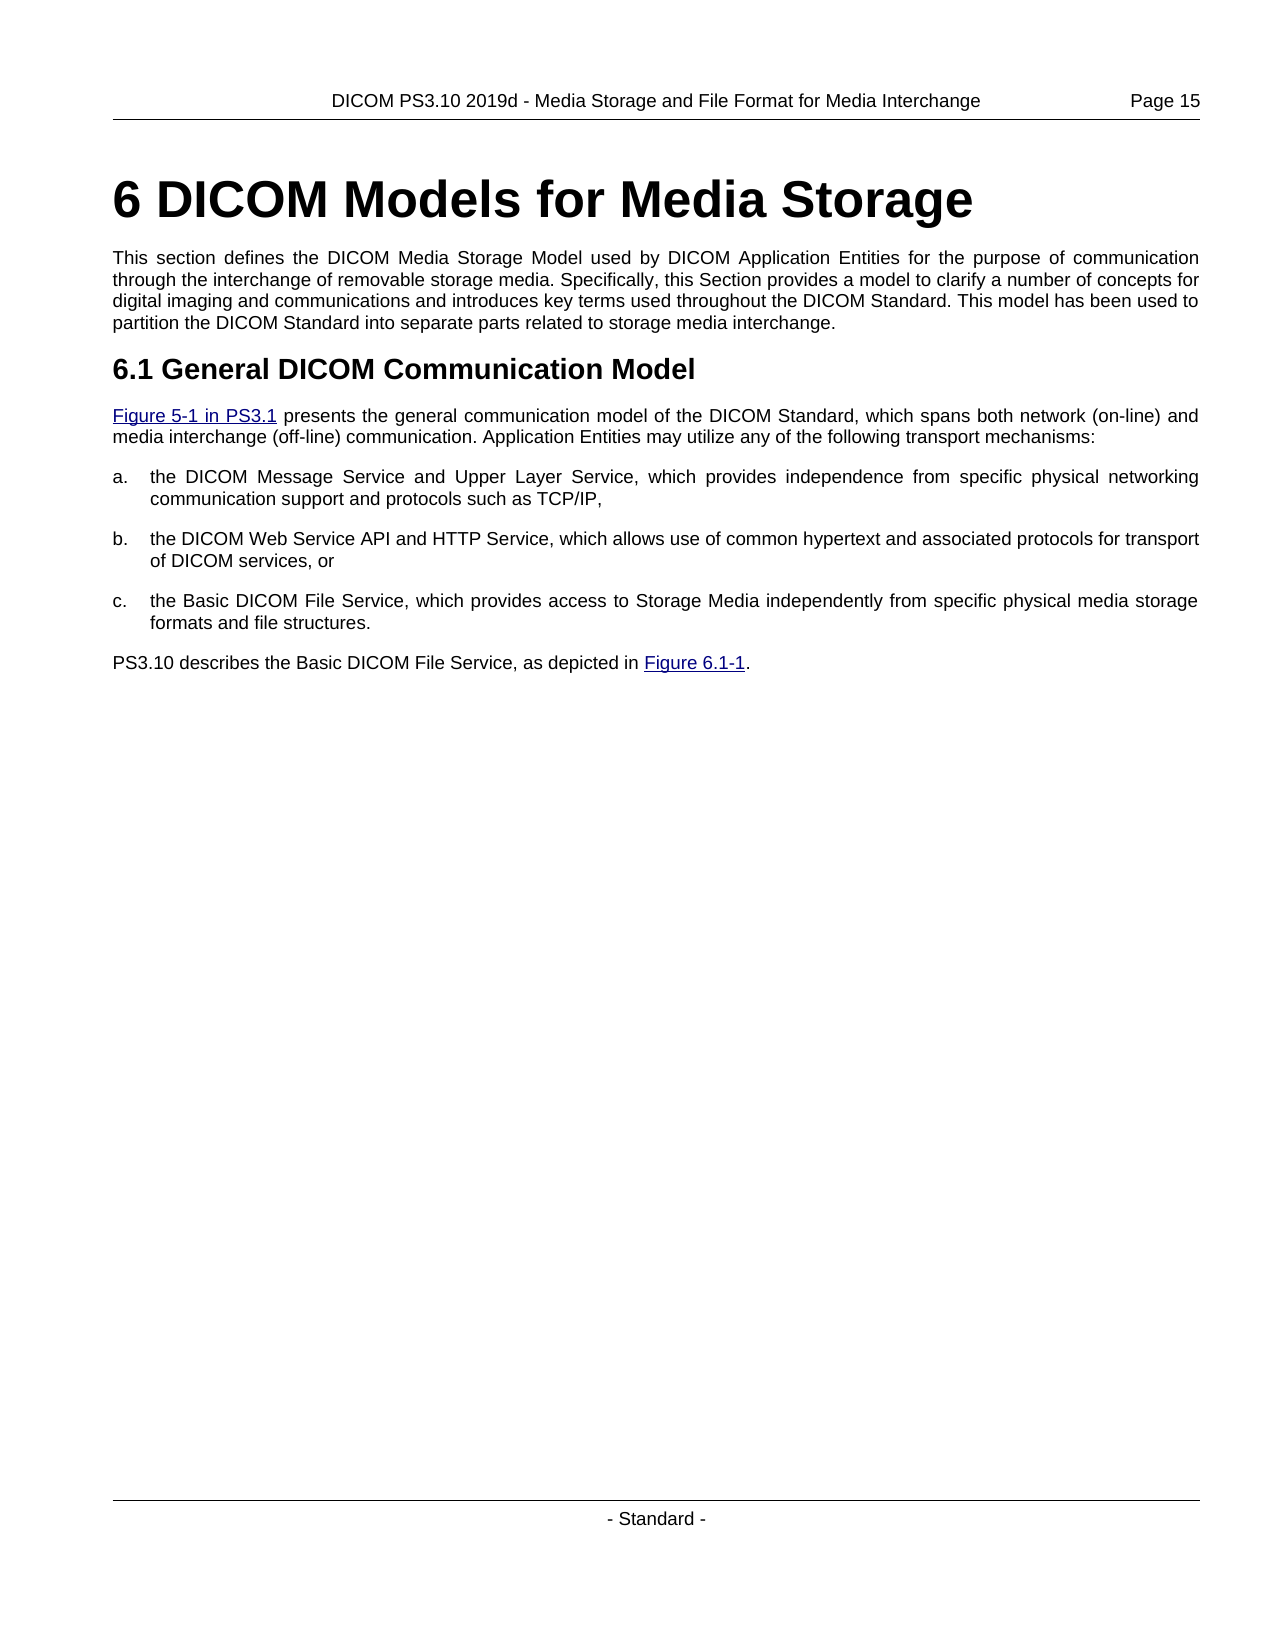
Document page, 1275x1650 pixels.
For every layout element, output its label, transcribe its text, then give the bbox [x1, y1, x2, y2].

text Figure 5-1 in PS3.1 presents the general communication model of the DICOM Standard, which spans both network (on-line) and media interchange (off-line) communication. Application Entities may utilize any of the following transport mechanisms: [112, 404, 1200, 447]
text 6.1 General DICOM Communication Model [112, 352, 1200, 386]
text This section defines the DICOM Media Storage Model used by DICOM Application Entities for the purpose of communication through the interchange of removable storage media. Specifically, this Section provides a model to clarify a number of concepts for digital imaging and communications and introduces key terms used throughout the DICOM Standard. This model has been used to partition the DICOM Standard into separate parts related to storage media interchange. [112, 247, 1200, 333]
text b. the DICOM Web Service API and HTTP Service, which allows use of common hypertext and associated protocols for transport of DICOM services, or [112, 528, 1200, 571]
text 6 DICOM Models for Media Storage [112, 169, 1200, 228]
text PS3.10 describes the Basic DICOM File Service, as depicted in Figure 6.1-1. [112, 652, 1200, 673]
text a. the DICOM Message Service and Upper Layer Service, which provides independence from specific physical networking communication support and protocols such as TCP/IP, [112, 466, 1200, 509]
text c. the Basic DICOM File Service, which provides access to Storage Media independently from specific physical media storage formats and file structures. [112, 590, 1200, 633]
